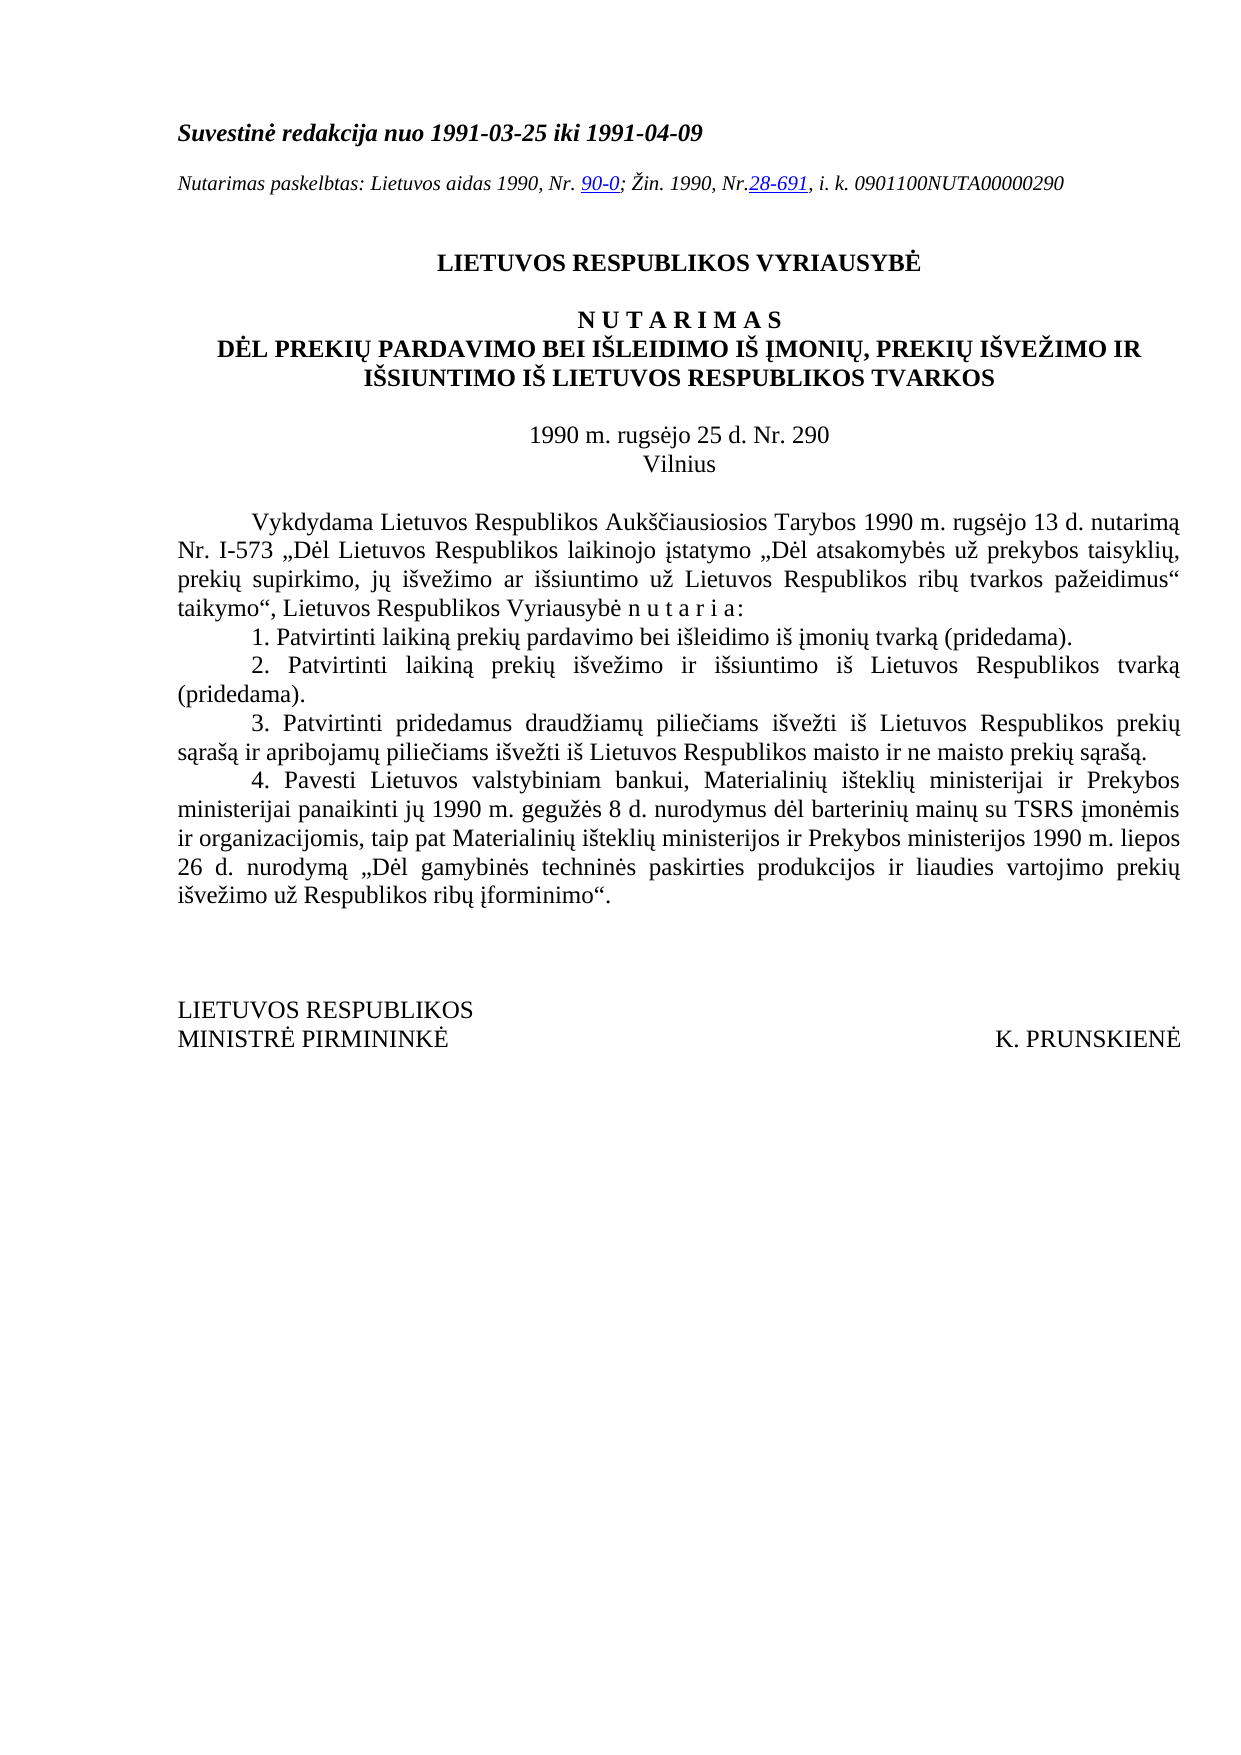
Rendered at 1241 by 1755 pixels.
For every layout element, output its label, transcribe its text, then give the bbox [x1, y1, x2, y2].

text Lietuvos Respublikos [177, 995, 1181, 1024]
text 1990 m. rugsėjo 25 d. Nr. 290 [177, 420, 1181, 449]
text Vilnius [177, 449, 1181, 478]
text LIETUVOS RESPUBLIKOS VYRIAUSYBĖ [177, 248, 1181, 277]
text Vykdydama Lietuvos Respublikos Aukščiausiosios Tarybos 1990 m. rugsėjo 13 d. nutarimą Nr. I-573 „Dėl Lietuvos Respublikos laikinojo įstatymo „Dėl atsakomybės už prekybos taisyklių, prekių supirkimo, jų išvežimo ar išsiuntimo už Lietuvos Respublikos ribų tvarkos pažeidimus“ taikymo“, Lietuvos Respublikos Vyriausybė nutaria: [177, 507, 1181, 622]
text Suvestinė redakcija nuo 1991-03-25 iki 1991-04-09 [177, 118, 1181, 147]
text 4. Pavesti Lietuvos valstybiniam bankui, Materialinių išteklių ministerijai ir Prekybos ministerijai panaikinti jų 1990 m. gegužės 8 d. nurodymus dėl barterinių mainų su TSRS įmonėmis ir organizacijomis, taip pat Materialinių išteklių ministerijos ir Prekybos ministerijos 1990 m. liepos 26 d. nurodymą „Dėl gamybinės techninės paskirties produkcijos ir liaudies vartojimo prekių išvežimo už Respublikos ribų įforminimo“. [177, 765, 1181, 909]
text N U T A R I M A S [177, 305, 1181, 334]
text Nutarimas paskelbtas: Lietuvos aidas 1990, Nr. 90-0; Žin. 1990, Nr.28-691, i. k. 0901100NUTA00000290 [177, 171, 1181, 195]
text DĖL PREKIŲ PARDAVIMO BEI IŠLEIDIMO IŠ ĮMONIŲ, PREKIŲ IŠVEŽIMO IR IŠSIUNTIMO IŠ LIETUVOS RESPUBLIKOS TVARKOS [177, 334, 1181, 392]
text 3. Patvirtinti pridedamus draudžiamų piliečiams išvežti iš Lietuvos Respublikos prekių sąrašą ir apribojamų piliečiams išvežti iš Lietuvos Respublikos maisto ir ne maisto prekių sąrašą. [177, 708, 1181, 765]
text 2. Patvirtinti laikiną prekių išvežimo ir išsiuntimo iš Lietuvos Respublikos tvarką (pridedama). [177, 650, 1181, 708]
text Ministrė Pirmininkė K. Prunskienė [177, 1024, 1181, 1053]
text 1. Patvirtinti laikiną prekių pardavimo bei išleidimo iš įmonių tvarką (pridedama). [177, 622, 1181, 650]
